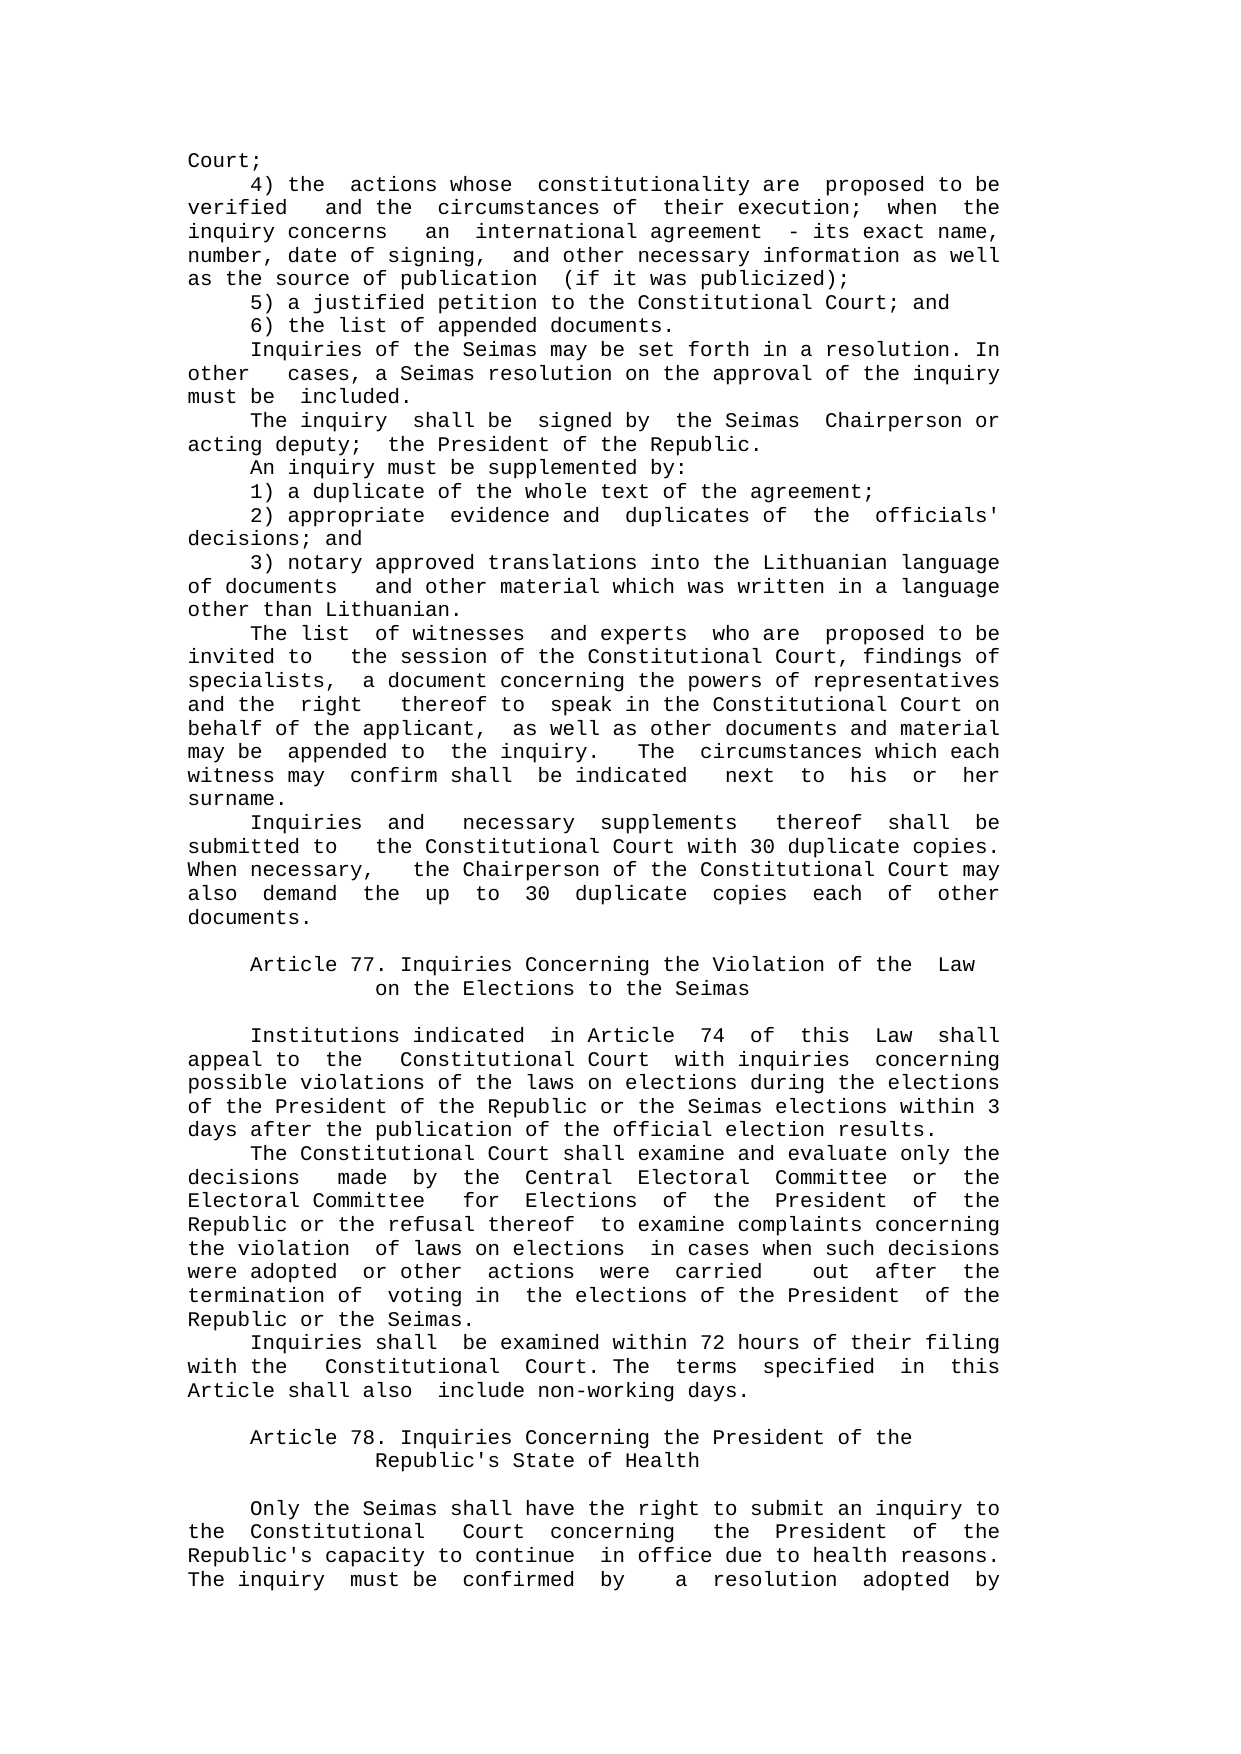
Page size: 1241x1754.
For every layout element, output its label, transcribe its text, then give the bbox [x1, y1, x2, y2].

text of the President of the Republic or the Seimas elections within 3 [187, 1096, 1053, 1119]
text Only the Seimas shall have the right to submit an inquiry to [187, 1498, 1053, 1521]
text Article 78. Inquiries Concerning the President of the [187, 1427, 1053, 1451]
text of documents and other material which was written in a language [187, 576, 1053, 599]
text 3) notary approved translations into the Lithuanian language [187, 552, 1053, 576]
text 6) the list of appended documents. [187, 316, 1053, 339]
text also demand the up to 30 duplicate copies each of other [187, 883, 1053, 907]
text Republic or the Seimas. [187, 1309, 1053, 1332]
text The inquiry shall be signed by the Seimas Chairperson or [187, 410, 1053, 434]
text An inquiry must be supplemented by: [187, 457, 1053, 481]
text Republic's capacity to continue in office due to health reasons. [187, 1545, 1053, 1569]
text Inquiries and necessary supplements thereof shall be [187, 812, 1053, 836]
text Article 77. Inquiries Concerning the Violation of the Law [187, 954, 1053, 978]
text appeal to the Constitutional Court with inquiries concerning [187, 1048, 1053, 1072]
text Inquiries shall be examined within 72 hours of their filing [187, 1332, 1053, 1356]
text Inquiries of the Seimas may be set forth in a resolution. In [187, 339, 1053, 363]
text number, date of signing, and other necessary information as well [187, 244, 1053, 268]
text possible violations of the laws on elections during the elections [187, 1072, 1053, 1096]
text witness may confirm shall be indicated next to his or her [187, 765, 1053, 788]
text decisions made by the Central Electoral Committee or the [187, 1167, 1053, 1190]
text with the Constitutional Court. The terms specified in this [187, 1356, 1053, 1379]
text The inquiry must be confirmed by a resolution adopted by [187, 1569, 1053, 1592]
text The Constitutional Court shall examine and evaluate only the [187, 1143, 1053, 1167]
text the Constitutional Court concerning the President of the [187, 1521, 1053, 1545]
text submitted to the Constitutional Court with 30 duplicate copies. [187, 836, 1053, 859]
text verified and the circumstances of their execution; when the [187, 197, 1053, 221]
text 2) appropriate evidence and duplicates of the officials' [187, 505, 1053, 528]
text acting deputy; the President of the Republic. [187, 434, 1053, 457]
text and the right thereof to speak in the Constitutional Court on [187, 694, 1053, 717]
text surname. [187, 788, 1053, 812]
text The list of witnesses and experts who are proposed to be [187, 623, 1053, 647]
text were adopted or other actions were carried out after the [187, 1261, 1053, 1285]
text invited to the session of the Constitutional Court, findings of [187, 647, 1053, 670]
text must be included. [187, 386, 1053, 410]
text behalf of the applicant, as well as other documents and material [187, 717, 1053, 741]
text documents. [187, 907, 1053, 930]
text 5) a justified petition to the Constitutional Court; and [187, 292, 1053, 316]
text Electoral Committee for Elections of the President of the [187, 1190, 1053, 1214]
text 1) a duplicate of the whole text of the agreement; [187, 481, 1053, 505]
text Republic's State of Health [187, 1451, 1053, 1474]
text termination of voting in the elections of the President of the [187, 1285, 1053, 1309]
text may be appended to the inquiry. The circumstances which each [187, 741, 1053, 765]
text as the source of publication (if it was publicized); [187, 268, 1053, 292]
text inquiry concerns an international agreement - its exact name, [187, 221, 1053, 244]
text 4) the actions whose constitutionality are proposed to be [187, 174, 1053, 197]
text days after the publication of the official election results. [187, 1119, 1053, 1143]
text the violation of laws on elections in cases when such decisions [187, 1238, 1053, 1261]
text Court; [187, 150, 1053, 174]
text Article shall also include non-working days. [187, 1379, 1053, 1403]
text other cases, a Seimas resolution on the approval of the inquiry [187, 363, 1053, 386]
text Republic or the refusal thereof to examine complaints concerning [187, 1214, 1053, 1238]
text other than Lithuanian. [187, 599, 1053, 623]
text When necessary, the Chairperson of the Constitutional Court may [187, 859, 1053, 883]
text decisions; and [187, 528, 1053, 552]
text on the Elections to the Seimas [187, 978, 1053, 1001]
text Institutions indicated in Article 74 of this Law shall [187, 1025, 1053, 1048]
text specialists, a document concerning the powers of representatives [187, 670, 1053, 694]
